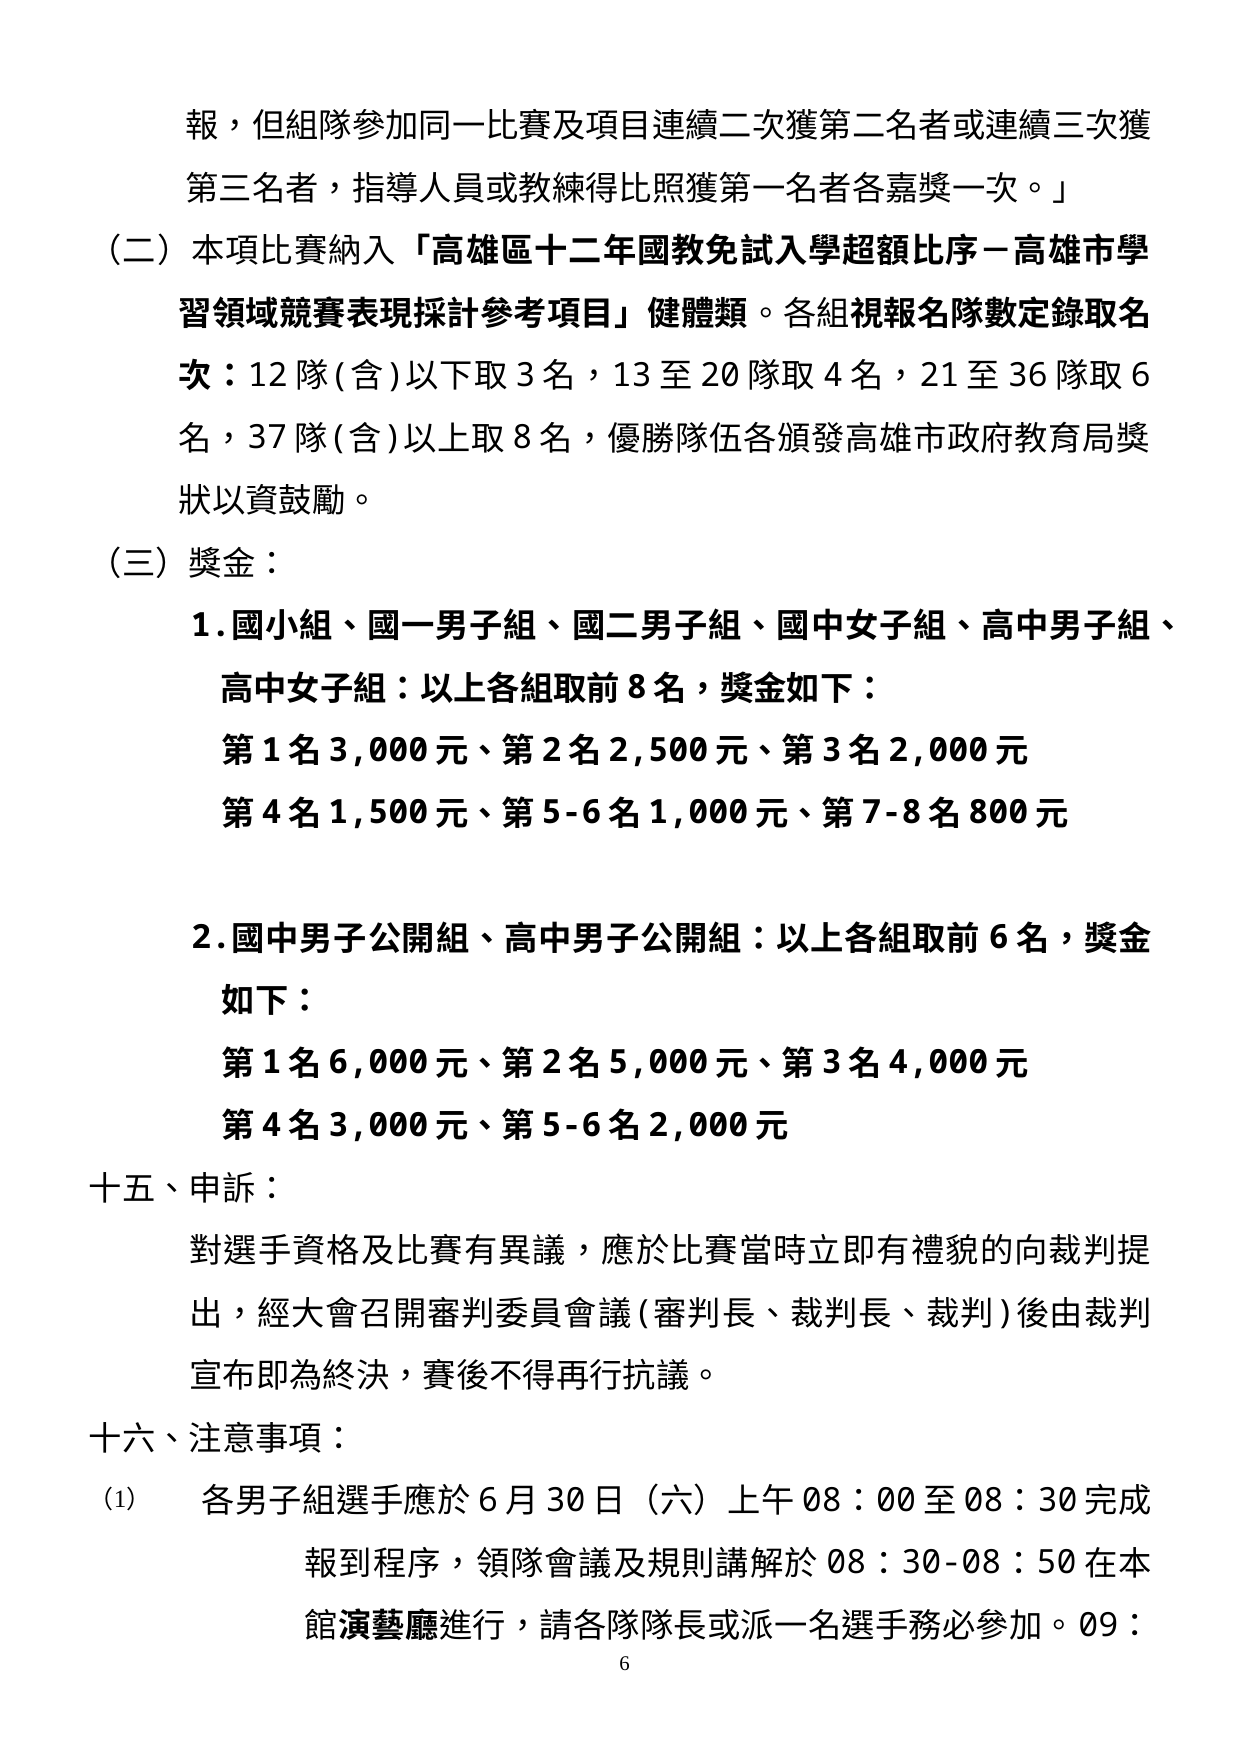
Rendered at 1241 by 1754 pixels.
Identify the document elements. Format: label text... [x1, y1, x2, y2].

text 十五、申訴： [89, 1144, 1152, 1206]
text 第1名6,000元、第2名5,000元、第3名4,000元 [89, 1019, 1152, 1081]
text （二）本項比賽納入「高雄區十二年國教免試入學超額比序－高雄市學習領域競賽表現採計參考項目」健體類。各組視報名隊數定錄取名次：12隊(含)以下取3名，13至20隊取4名，21至36隊取6名，37隊(含)以上取8名，優勝隊伍各頒發高雄市政府教育局獎狀以資鼓勵。 [88, 206, 1152, 519]
text 十六、注意事項： [89, 1394, 1152, 1456]
text 第4名3,000元、第5-6名2,000元 [89, 1081, 1152, 1144]
text 第4名1,500元、第5-6名1,000元、第7-8名800元 [220, 769, 1152, 831]
list 各男子組選手應於6月30日（六）上午08：00至08：30完成報到程序，領隊會議及規則講解於08：30-08：50在本館演藝廳進行，請各隊隊長或派一名選手務必參加。09： [89, 1456, 1152, 1644]
text 1.國小組、國一男子組、國二男子組、國中女子組、高中男子組、高中女子組：以上各組取前8名，獎金如下： [88, 581, 1152, 706]
text （三）獎金： [88, 519, 1152, 581]
text 報，但組隊參加同一比賽及項目連續二次獲第二名者或連續三次獲第三名者，指導人員或教練得比照獲第一名者各嘉獎一次。」 [88, 81, 1152, 206]
text 第1名3,000元、第2名2,500元、第3名2,000元 [220, 706, 1152, 769]
text 2.國中男子公開組、高中男子公開組：以上各組取前6名，獎金如下： [89, 894, 1152, 1019]
text 對選手資格及比賽有異議，應於比賽當時立即有禮貌的向裁判提出，經大會召開審判委員會議(審判長、裁判長、裁判)後由裁判宣布即為終決，賽後不得再行抗議。 [189, 1206, 1152, 1394]
